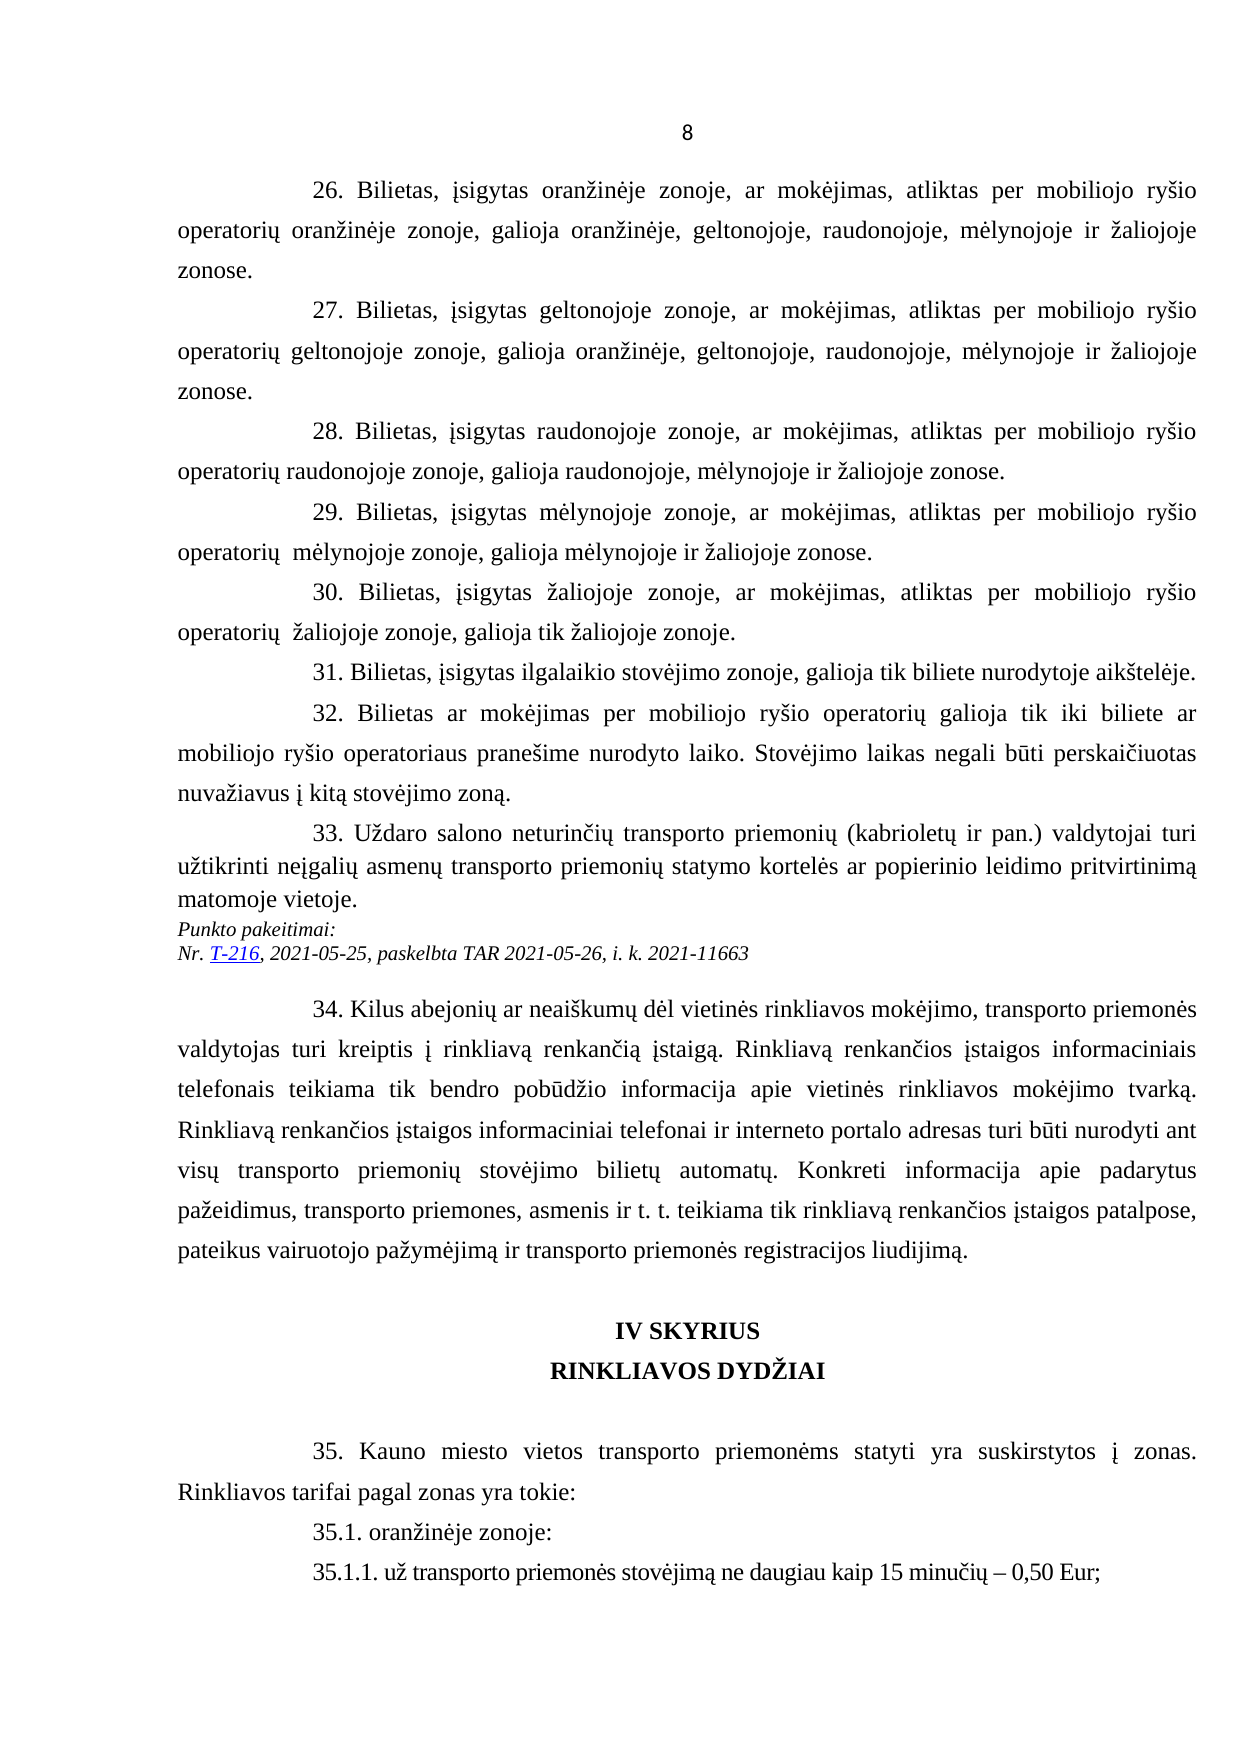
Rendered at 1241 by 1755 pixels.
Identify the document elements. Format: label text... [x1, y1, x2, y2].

text 26. Bilietas, įsigytas oranžinėje zonoje, ar mokėjimas, atliktas per mobiliojo ryšio operatorių oranžinėje zonoje, galioja oranžinėje, geltonojoje, raudonojoje, mėlynojoje ir žaliojoje zonose. [177, 175, 1198, 284]
text 35. Kauno miesto vietos transporto priemonėms statyti yra suskirstytos į zonas. Rinkliavos tarifai pagal zonas yra tokie: [177, 1436, 1198, 1505]
text IV SKYRIUS [177, 1316, 1198, 1344]
text 28. Bilietas, įsigytas raudonojoje zonoje, ar mokėjimas, atliktas per mobiliojo ryšio operatorių raudonojoje zonoje, galioja raudonojoje, mėlynojoje ir žaliojoje zonose. [177, 416, 1198, 485]
text 29. Bilietas, įsigytas mėlynojoje zonoje, ar mokėjimas, atliktas per mobiliojo ryšio operatorių mėlynojoje zonoje, galioja mėlynojoje ir žaliojoje zonose. [177, 497, 1198, 566]
text 32. Bilietas ar mokėjimas per mobiliojo ryšio operatorių galioja tik iki biliete ar mobiliojo ryšio operatoriaus pranešime nurodyto laiko. Stovėjimo laikas negali būti perskaičiuotas nuvažiavus į kitą stovėjimo zoną. [177, 698, 1198, 807]
text RINKLIAVOS DYDŽIAI [177, 1356, 1198, 1385]
text 27. Bilietas, įsigytas geltonojoje zonoje, ar mokėjimas, atliktas per mobiliojo ryšio operatorių geltonojoje zonoje, galioja oranžinėje, geltonojoje, raudonojoje, mėlynojoje ir žaliojoje zonose. [177, 296, 1198, 405]
text 30. Bilietas, įsigytas žaliojoje zonoje, ar mokėjimas, atliktas per mobiliojo ryšio operatorių žaliojoje zonoje, galioja tik žaliojoje zonoje. [177, 577, 1198, 646]
text Nr. T-216, 2021-05-25, paskelbta TAR 2021-05-26, i. k. 2021-11663 [177, 941, 1198, 965]
text 34. Kilus abejonių ar neaiškumų dėl vietinės rinkliavos mokėjimo, transporto priemonės valdytojas turi kreiptis į rinkliavą renkančią įstaigą. Rinkliavą renkančios įstaigos informaciniais telefonais teikiama tik bendro pobūdžio informacija apie vietinės rinkliavos mokėjimo tvarką. Rinkliavą renkančios įstaigos informaciniai telefonai ir interneto portalo adresas turi būti nurodyti ant visų transporto priemonių stovėjimo bilietų automatų. Konkreti informacija apie padarytus pažeidimus, transporto priemones, asmenis ir t. t. teikiama tik rinkliavą renkančios įstaigos patalpose, pateikus vairuotojo pažymėjimą ir transporto priemonės registracijos liudijimą. [177, 994, 1198, 1264]
text 35.1.1. už transporto priemonės stovėjimą ne daugiau kaip 15 minučių – 0,50 Eur; [177, 1557, 1198, 1586]
text 35.1. oranžinėje zonoje: [177, 1517, 1198, 1546]
text Punkto pakeitimai: [177, 917, 1198, 941]
text 33. Uždaro salono neturinčių transporto priemonių (kabrioletų ir pan.) valdytojai turi užtikrinti neįgalių asmenų transporto priemonių statymo kortelės ar popierinio leidimo pritvirtinimą matomoje vietoje. [177, 818, 1198, 913]
text 31. Bilietas, įsigytas ilgalaikio stovėjimo zonoje, galioja tik biliete nurodytoje aikštelėje. [177, 657, 1198, 686]
